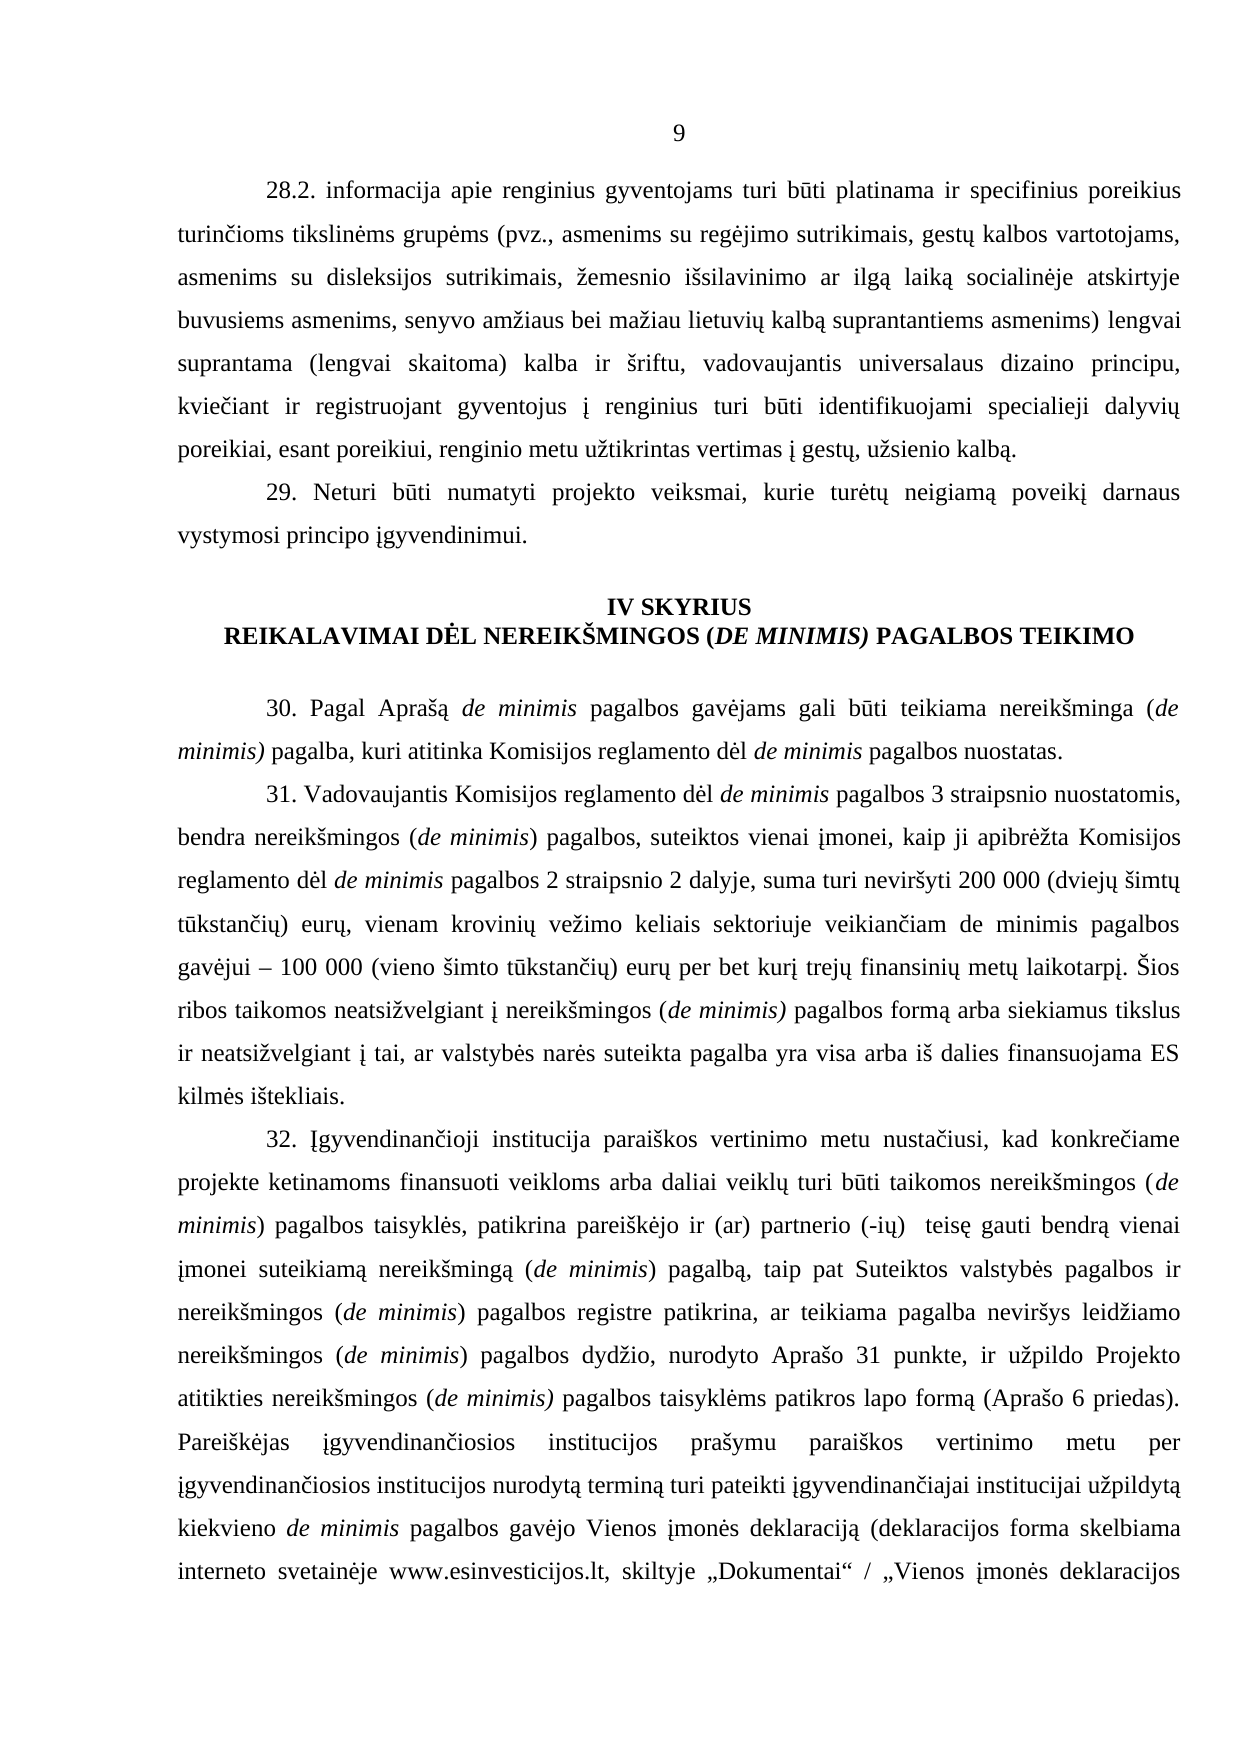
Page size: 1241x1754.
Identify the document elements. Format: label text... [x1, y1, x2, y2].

text 29. Neturi būti numatyti projekto veiksmai, kurie turėtų neigiamą poveikį darnaus vystymosi principo įgyvendinimui. [177, 477, 1181, 549]
text 31. Vadovaujantis Komisijos reglamento dėl de minimis pagalbos 3 straipsnio nuostatomis, bendra nereikšmingos (de minimis) pagalbos, suteiktos vienai įmonei, kaip ji apibrėžta Komisijos reglamento dėl de minimis pagalbos 2 straipsnio 2 dalyje, suma turi neviršyti 200 000 (dviejų šimtų tūkstančių) eurų, vienam krovinių vežimo keliais sektoriuje veikiančiam de minimis pagalbos gavėjui – 100 000 (vieno šimto tūkstančių) eurų per bet kurį trejų finansinių metų laikotarpį. Šios ribos taikomos neatsižvelgiant į nereikšmingos (de minimis) pagalbos formą arba siekiamus tikslus ir neatsižvelgiant į tai, ar valstybės narės suteikta pagalba yra visa arba iš dalies finansuojama ES kilmės ištekliais. [177, 779, 1181, 1110]
text 30. Pagal Aprašą de minimis pagalbos gavėjams gali būti teikiama nereikšminga (de minimis) pagalba, kuri atitinka Komisijos reglamento dėl de minimis pagalbos nuostatas. [177, 693, 1181, 765]
text 32. Įgyvendinančioji institucija paraiškos vertinimo metu nustačiusi, kad konkrečiame projekte ketinamoms finansuoti veikloms arba daliai veiklų turi būti taikomos nereikšmingos (de minimis) pagalbos taisyklės, patikrina pareiškėjo ir (ar) partnerio (-ių) teisę gauti bendrą vienai įmonei suteikiamą nereikšmingą (de minimis) pagalbą, taip pat Suteiktos valstybės pagalbos ir nereikšmingos (de minimis) pagalbos registre patikrina, ar teikiama pagalba neviršys leidžiamo nereikšmingos (de minimis) pagalbos dydžio, nurodyto Aprašo 31 punkte, ir užpildo Projekto atitikties nereikšmingos (de minimis) pagalbos taisyklėms patikros lapo formą (Aprašo 6 priedas). Pareiškėjas įgyvendinančiosios institucijos prašymu paraiškos vertinimo metu per įgyvendinančiosios institucijos nurodytą terminą turi pateikti įgyvendinančiajai institucijai užpildytą kiekvieno de minimis pagalbos gavėjo Vienos įmonės deklaraciją (deklaracijos forma skelbiama interneto svetainėje www.esinvesticijos.lt, skiltyje „Dokumentai“ / „Vienos įmonės deklaracijos [177, 1124, 1181, 1585]
text REIKALAVIMAI DĖL NEREIKŠMINGOS (DE MINIMIS) PAGALBOS TEIKIMO [177, 621, 1181, 650]
text 28.2. informacija apie renginius gyventojams turi būti platinama ir specifinius poreikius turinčioms tikslinėms grupėms (pvz., asmenims su regėjimo sutrikimais, gestų kalbos vartotojams, asmenims su disleksijos sutrikimais, žemesnio išsilavinimo ar ilgą laiką socialinėje atskirtyje buvusiems asmenims, senyvo amžiaus bei mažiau lietuvių kalbą suprantantiems asmenims) lengvai suprantama (lengvai skaitoma) kalba ir šriftu, vadovaujantis universalaus dizaino principu, kviečiant ir registruojant gyventojus į renginius turi būti identifikuojami specialieji dalyvių poreikiai, esant poreikiui, renginio metu užtikrintas vertimas į gestų, užsienio kalbą. [177, 176, 1181, 463]
text IV SKYRIUS [177, 592, 1181, 621]
